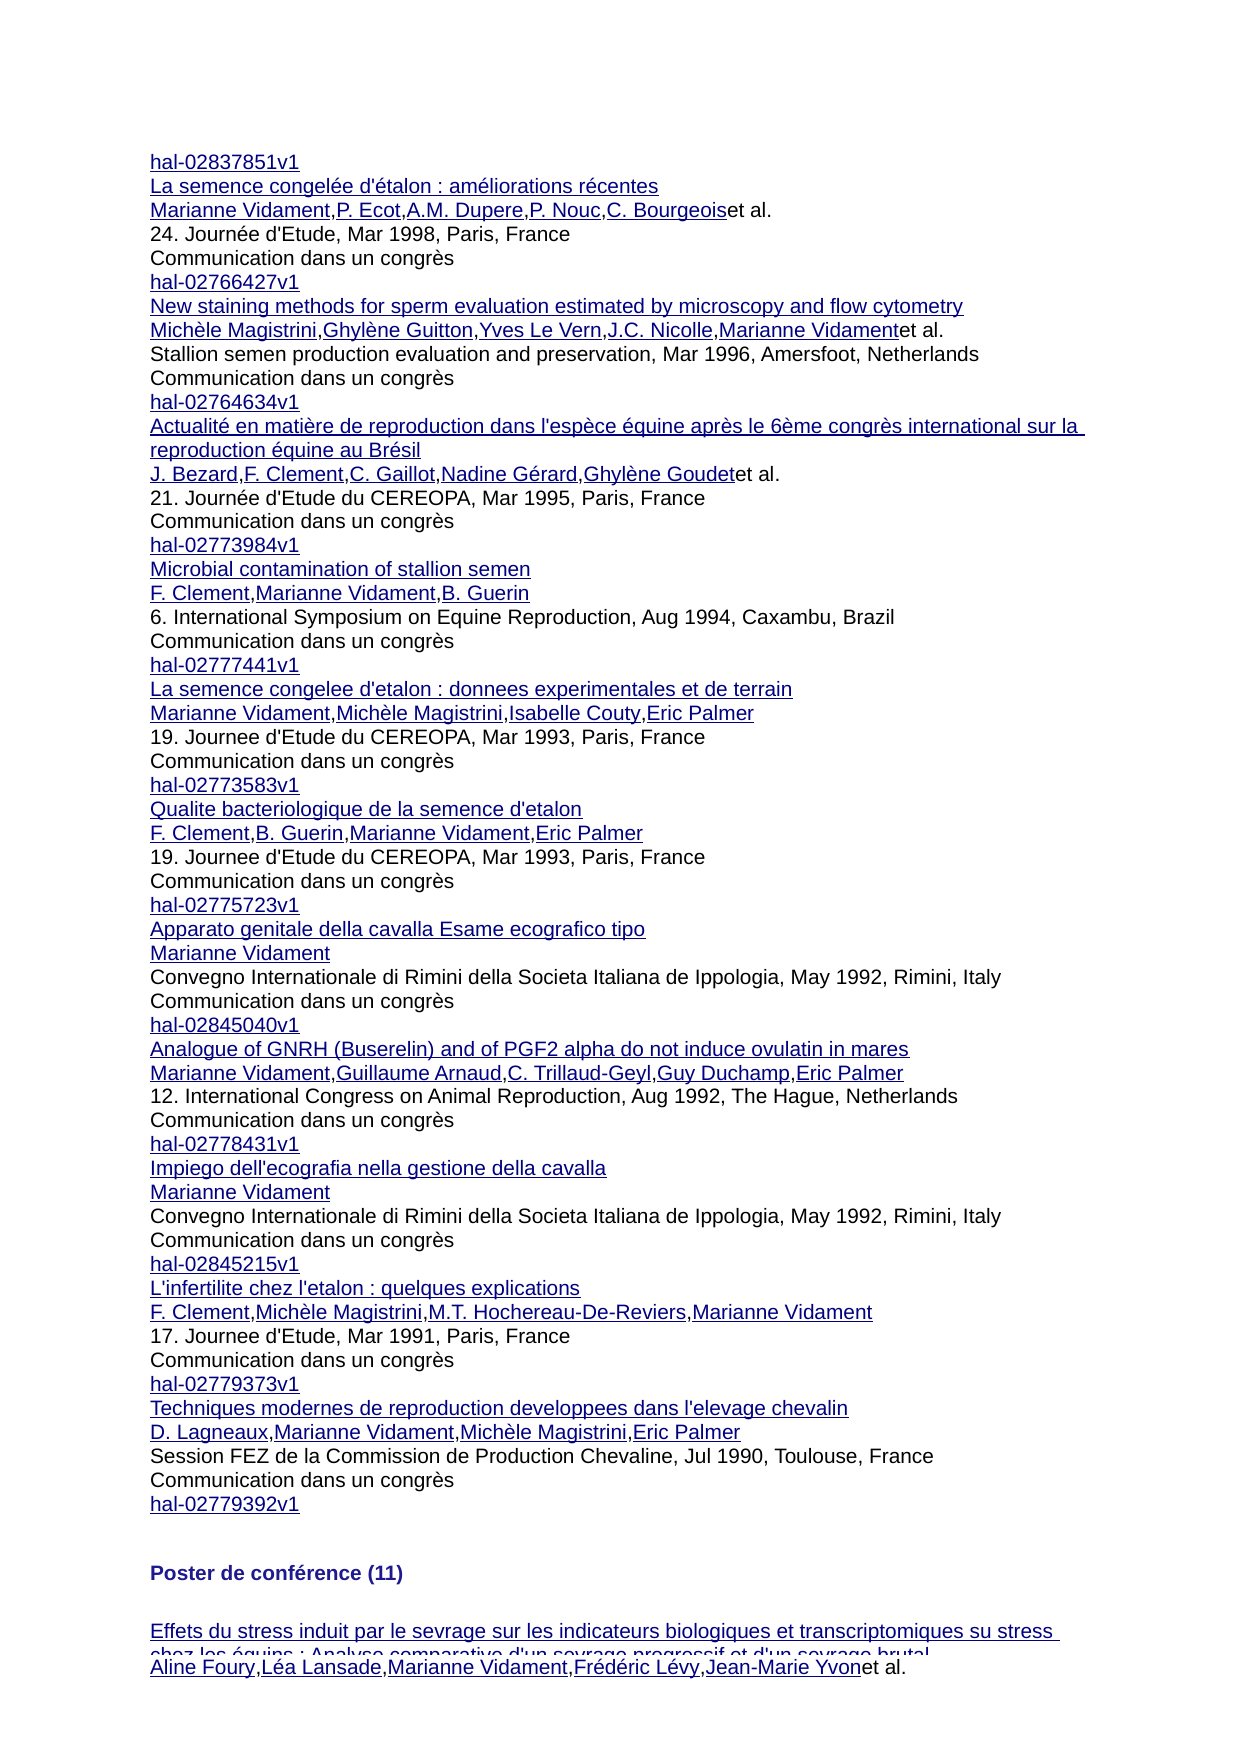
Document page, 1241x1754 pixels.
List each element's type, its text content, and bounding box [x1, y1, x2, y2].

table_cell La semence congelée d'étalon : améliorations récentes Marianne Vidament,P. Ecot,A.M. Dupere,P. Nouc,C. Bourgeoiset al. 24. Journée d'Etude, Mar 1998, Paris, France Communication dans un congrès hal-02766427v1 [150, 174, 1090, 294]
table_cell hal-02837851v1 [150, 150, 1090, 174]
table_cell Techniques modernes de reproduction developpees dans l'elevage chevalin D. Lagneaux,Marianne Vidament,Michèle Magistrini,Eric Palmer Session FEZ de la Commission de Production Chevaline, Jul 1990, Toulouse, France Communication dans un congrès hal-02779392v1 [150, 1396, 1090, 1516]
table_cell Analogue of GNRH (Buserelin) and of PGF2 alpha do not induce ovulatin in mares Marianne Vidament,Guillaume Arnaud,C. Trillaud-Geyl,Guy Duchamp,Eric Palmer 12. International Congress on Animal Reproduction, Aug 1992, The Hague, Netherlands Communication dans un congrès hal-02778431v1 [150, 1036, 1090, 1156]
subtitle Poster de conférence (11) [150, 1560, 1090, 1584]
table_cell Impiego dell'ecografia nella gestione della cavalla Marianne Vidament Convegno Internationale di Rimini della Societa Italiana de Ippologia, May 1992, Rimini, Italy Communication dans un congrès hal-02845215v1 [150, 1156, 1090, 1276]
table_cell Microbial contamination of stallion semen F. Clement,Marianne Vidament,B. Guerin 6. International Symposium on Equine Reproduction, Aug 1994, Caxambu, Brazil Communication dans un congrès hal-02777441v1 [150, 557, 1090, 677]
table_cell L'infertilite chez l'etalon : quelques explications F. Clement,Michèle Magistrini,M.T. Hochereau-De-Reviers,Marianne Vidament 17. Journee d'Etude, Mar 1991, Paris, France Communication dans un congrès hal-02779373v1 [150, 1276, 1090, 1396]
table_cell Qualite bacteriologique de la semence d'etalon F. Clement,B. Guerin,Marianne Vidament,Eric Palmer 19. Journee d'Etude du CEREOPA, Mar 1993, Paris, France Communication dans un congrès hal-02775723v1 [150, 797, 1090, 917]
table_cell New staining methods for sperm evaluation estimated by microscopy and flow cytometry Michèle Magistrini,Ghylène Guitton,Yves Le Vern,J.C. Nicolle,Marianne Vidamentet al. Stallion semen production evaluation and preservation, Mar 1996, Amersfoot, Netherlands Communication dans un congrès hal-02764634v1 [150, 294, 1090, 413]
table_header Effets du stress induit par le sevrage sur les indicateurs biologiques et transcriptomiques su stress chez les équins : Analyse comparative d'un sevrage progressif et d'un sevrage brutal Aline Foury,Léa Lansade,Marianne Vidament,Frédéric Lévy,Jean-Marie Yvonet al. [150, 1619, 1090, 1679]
table_cell Apparato genitale della cavalla Esame ecografico tipo Marianne Vidament Convegno Internationale di Rimini della Societa Italiana de Ippologia, May 1992, Rimini, Italy Communication dans un congrès hal-02845040v1 [150, 917, 1090, 1036]
table_cell Actualité en matière de reproduction dans l'espèce équine après le 6ème congrès international sur la reproduction équine au Brésil J. Bezard,F. Clement,C. Gaillot,Nadine Gérard,Ghylène Goudetet al. 21. Journée d'Etude du CEREOPA, Mar 1995, Paris, France Communication dans un congrès hal-02773984v1 [150, 414, 1090, 557]
table_cell La semence congelee d'etalon : donnees experimentales et de terrain Marianne Vidament,Michèle Magistrini,Isabelle Couty,Eric Palmer 19. Journee d'Etude du CEREOPA, Mar 1993, Paris, France Communication dans un congrès hal-02773583v1 [150, 677, 1090, 797]
